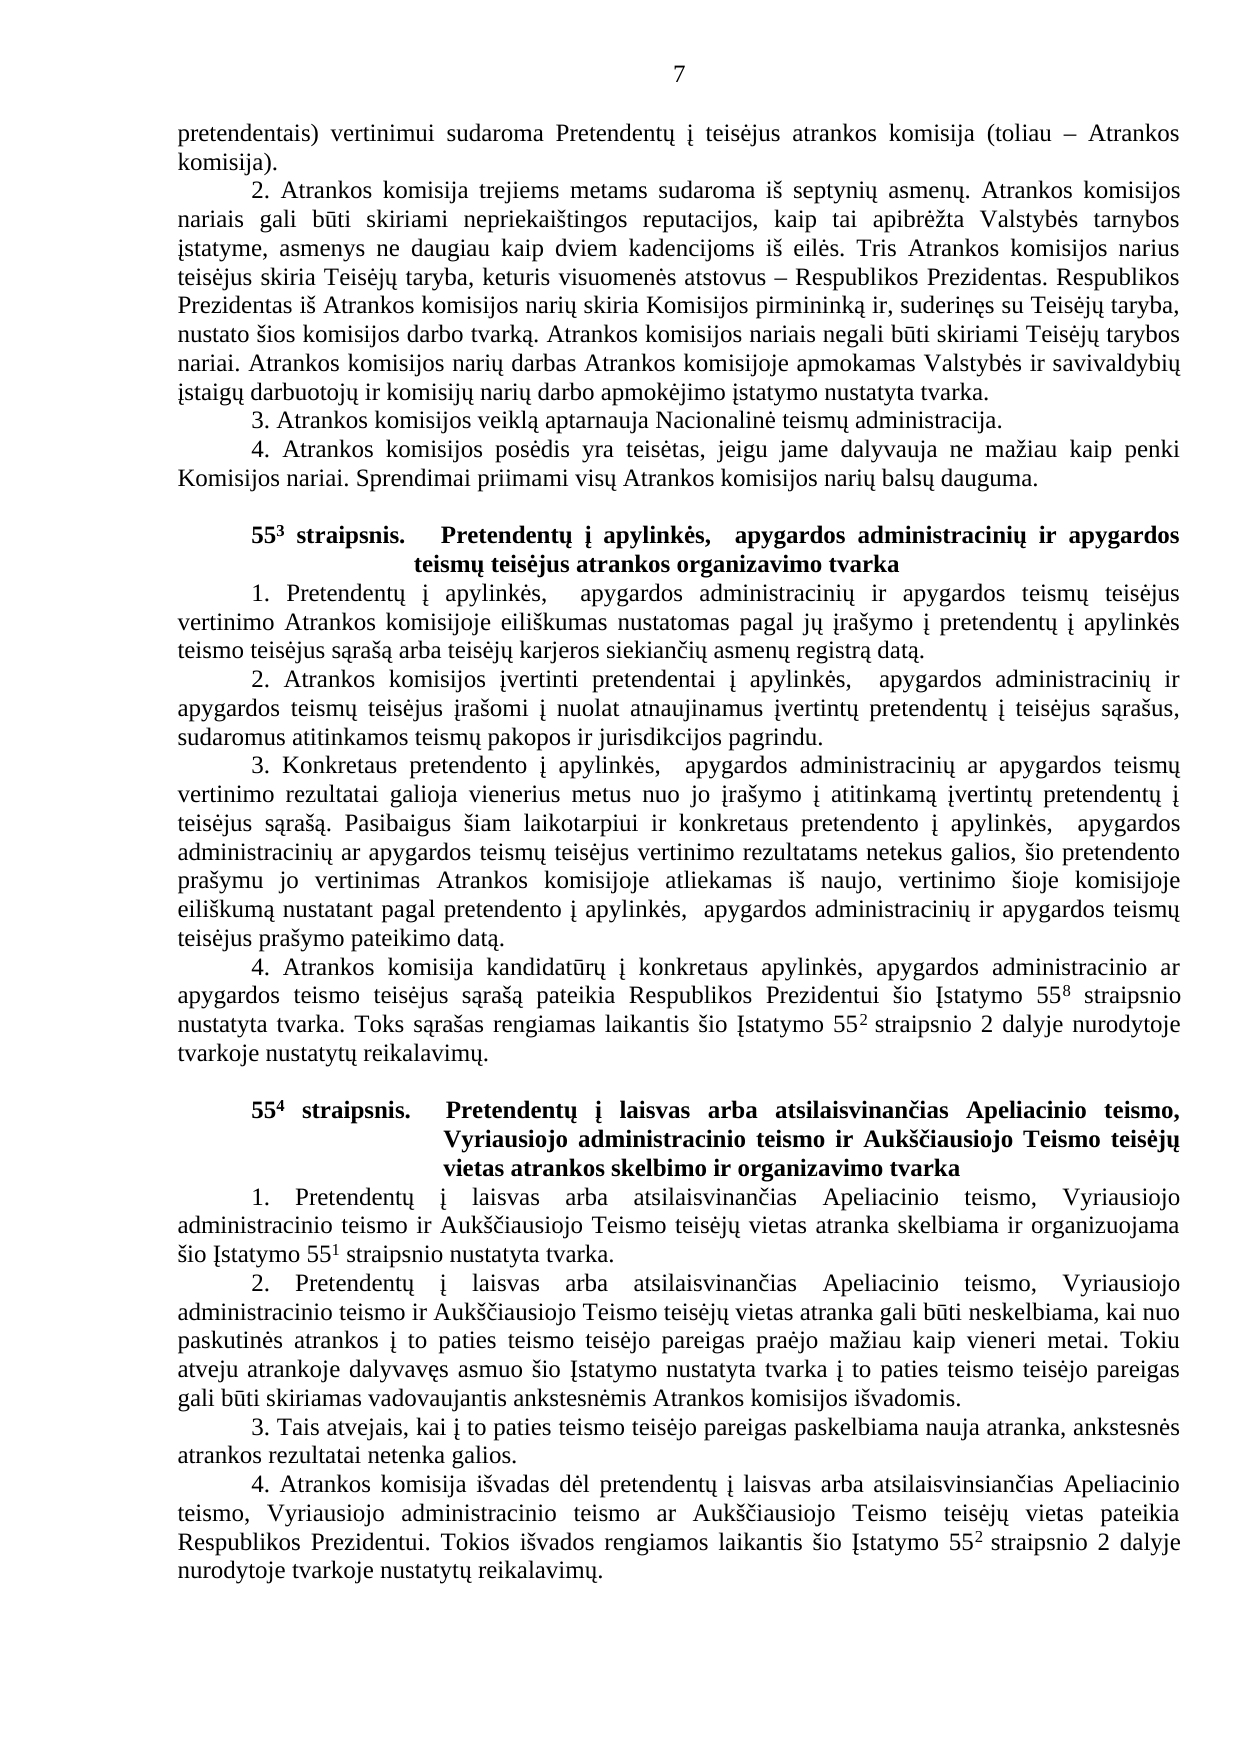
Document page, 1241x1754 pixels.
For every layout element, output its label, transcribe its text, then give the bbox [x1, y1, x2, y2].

text 3. Konkretaus pretendento į apylinkės, apygardos administracinių ar apygardos teismų vertinimo rezultatai galioja vienerius metus nuo jo įrašymo į atitinkamą įvertintų pretendentų į teisėjus sąrašą. Pasibaigus šiam laikotarpiui ir konkretaus pretendento į apylinkės, apygardos administracinių ar apygardos teismų teisėjus vertinimo rezultatams netekus galios, šio pretendento prašymu jo vertinimas Atrankos komisijoje atliekamas iš naujo, vertinimo šioje komisijoje eiliškumą nustatant pagal pretendento į apylinkės, apygardos administracinių ir apygardos teismų teisėjus prašymo pateikimo datą. [177, 751, 1181, 952]
text 3. Atrankos komisijos veiklą aptarnauja Nacionalinė teismų administracija. [177, 406, 1181, 434]
text 554 straipsnis. Pretendentų į laisvas arba atsilaisvinančias Apeliacinio teismo, Vyriausiojo administracinio teismo ir Aukščiausiojo Teismo teisėjų vietas atrankos skelbimo ir organizavimo tvarka [251, 1096, 1181, 1182]
text 1. Pretendentų į apylinkės, apygardos administracinių ir apygardos teismų teisėjus vertinimo Atrankos komisijoje eiliškumas nustatomas pagal jų įrašymo į pretendentų į apylinkės teismo teisėjus sąrašą arba teisėjų karjeros siekiančių asmenų registrą datą. [177, 578, 1181, 664]
text 1. Pretendentų į laisvas arba atsilaisvinančias Apeliacinio teismo, Vyriausiojo administracinio teismo ir Aukščiausiojo Teismo teisėjų vietas atranka skelbiama ir organizuojama šio Įstatymo 551 straipsnio nustatyta tvarka. [177, 1182, 1181, 1268]
text 2. Atrankos komisijos įvertinti pretendentai į apylinkės, apygardos administracinių ir apygardos teismų teisėjus įrašomi į nuolat atnaujinamus įvertintų pretendentų į teisėjus sąrašus, sudaromus atitinkamos teismų pakopos ir jurisdikcijos pagrindu. [177, 664, 1181, 751]
text pretendentais) vertinimui sudaroma Pretendentų į teisėjus atrankos komisija (toliau – Atrankos komisija). [177, 118, 1181, 176]
text 2. Pretendentų į laisvas arba atsilaisvinančias Apeliacinio teismo, Vyriausiojo administracinio teismo ir Aukščiausiojo Teismo teisėjų vietas atranka gali būti neskelbiama, kai nuo paskutinės atrankos į to paties teismo teisėjo pareigas praėjo mažiau kaip vieneri metai. Tokiu atveju atrankoje dalyvavęs asmuo šio Įstatymo nustatyta tvarka į to paties teismo teisėjo pareigas gali būti skiriamas vadovaujantis ankstesnėmis Atrankos komisijos išvadomis. [177, 1268, 1181, 1412]
text 2. Atrankos komisija trejiems metams sudaroma iš septynių asmenų. Atrankos komisijos nariais gali būti skiriami nepriekaištingos reputacijos, kaip tai apibrėžta Valstybės tarnybos įstatyme, asmenys ne daugiau kaip dviem kadencijoms iš eilės. Tris Atrankos komisijos narius teisėjus skiria Teisėjų taryba, keturis visuomenės atstovus – Respublikos Prezidentas. Respublikos Prezidentas iš Atrankos komisijos narių skiria Komisijos pirmininką ir, suderinęs su Teisėjų taryba, nustato šios komisijos darbo tvarką. Atrankos komisijos nariais negali būti skiriami Teisėjų tarybos nariai. Atrankos komisijos narių darbas Atrankos komisijoje apmokamas Valstybės ir savivaldybių įstaigų darbuotojų ir komisijų narių darbo apmokėjimo įstatymo nustatyta tvarka. [177, 176, 1181, 406]
text 4. Atrankos komisijos posėdis yra teisėtas, jeigu jame dalyvauja ne mažiau kaip penki Komisijos nariai. Sprendimai priimami visų Atrankos komisijos narių balsų dauguma. [177, 434, 1181, 492]
text 553 straipsnis. Pretendentų į apylinkės, apygardos administracinių ir apygardos teismų teisėjus atrankos organizavimo tvarka [251, 521, 1181, 578]
text 4. Atrankos komisija kandidatūrų į konkretaus apylinkės, apygardos administracinio ar apygardos teismo teisėjus sąrašą pateikia Respublikos Prezidentui šio Įstatymo 558 straipsnio nustatyta tvarka. Toks sąrašas rengiamas laikantis šio Įstatymo 552 straipsnio 2 dalyje nurodytoje tvarkoje nustatytų reikalavimų. [177, 952, 1181, 1067]
text 4. Atrankos komisija išvadas dėl pretendentų į laisvas arba atsilaisvinsiančias Apeliacinio teismo, Vyriausiojo administracinio teismo ar Aukščiausiojo Teismo teisėjų vietas pateikia Respublikos Prezidentui. Tokios išvados rengiamos laikantis šio Įstatymo 552 straipsnio 2 dalyje nurodytoje tvarkoje nustatytų reikalavimų. [177, 1469, 1181, 1584]
text 3. Tais atvejais, kai į to paties teismo teisėjo pareigas paskelbiama nauja atranka, ankstesnės atrankos rezultatai netenka galios. [177, 1412, 1181, 1469]
